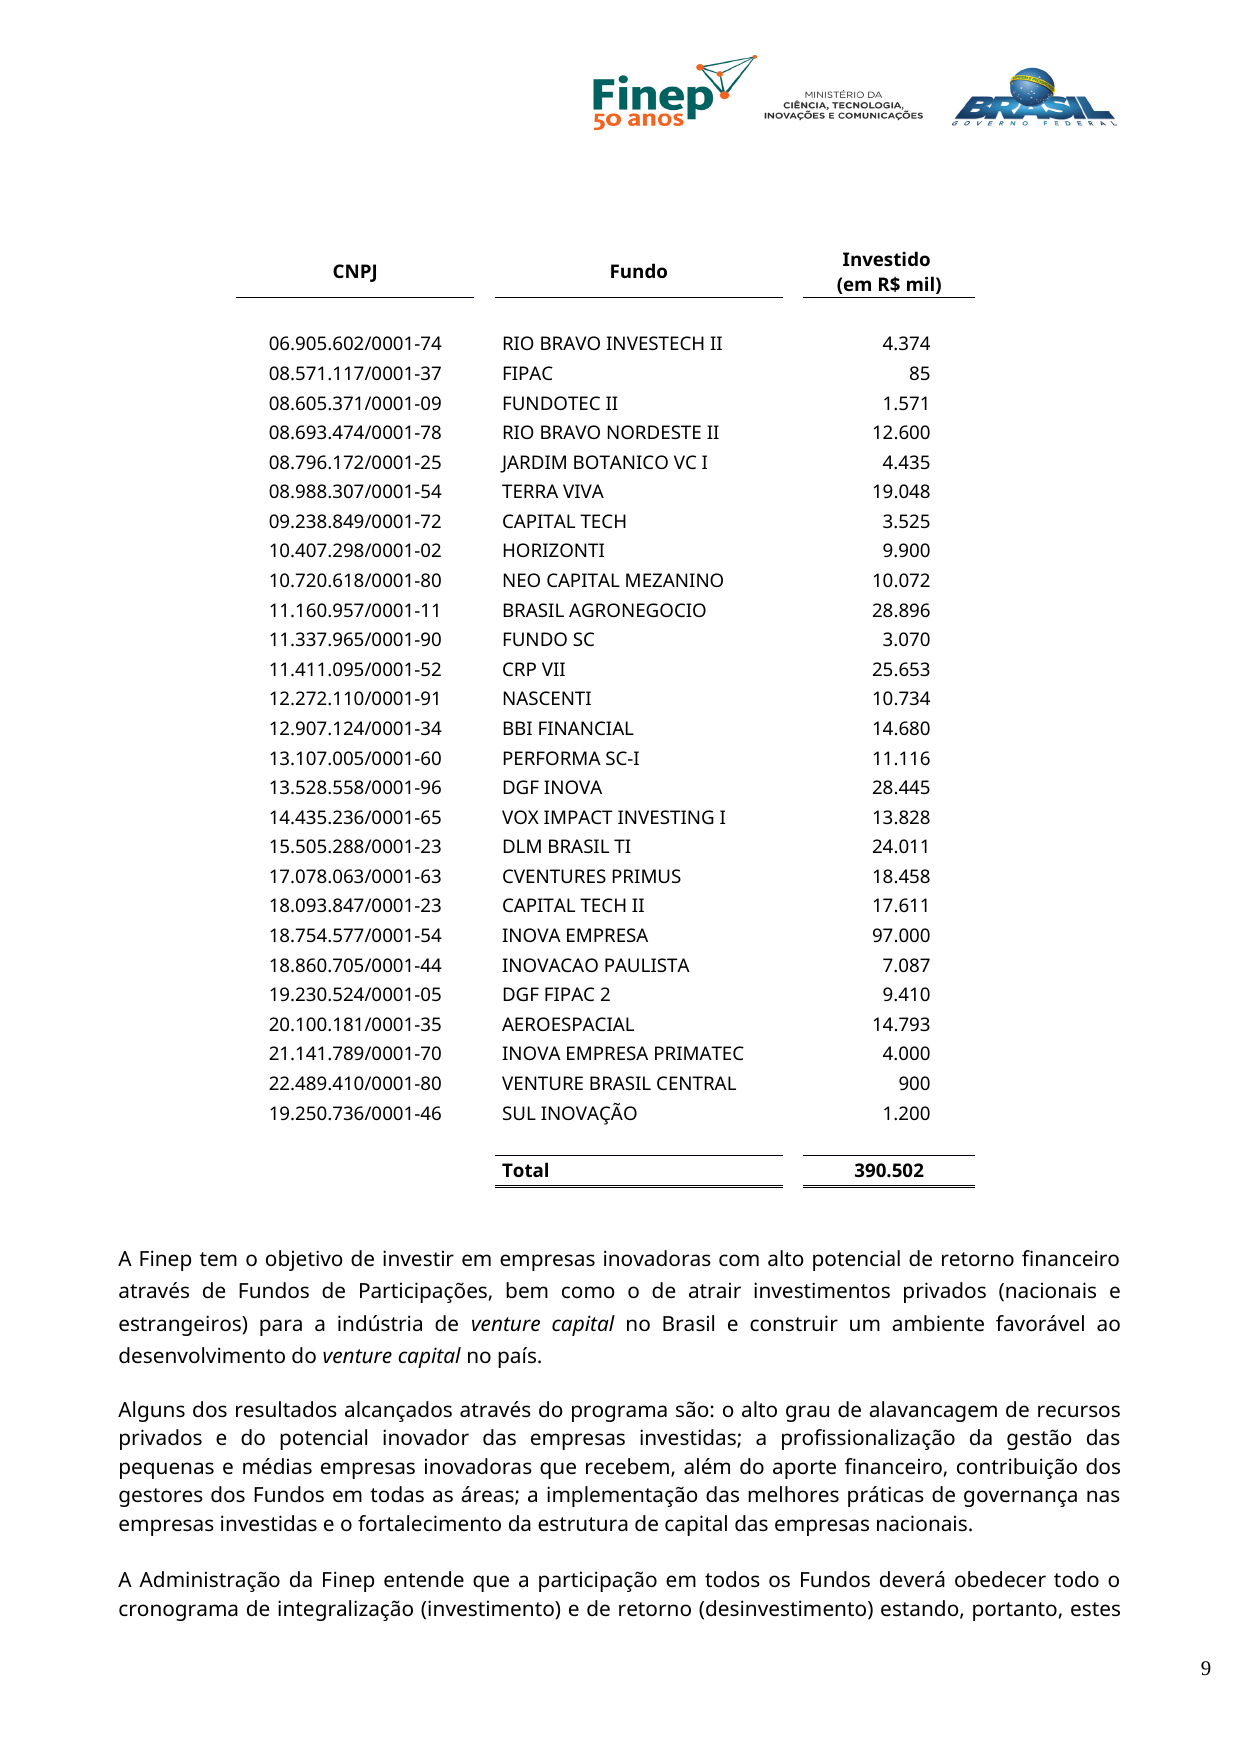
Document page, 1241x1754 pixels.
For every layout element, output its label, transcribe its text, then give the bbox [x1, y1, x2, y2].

table_cell 11.160.957/0001-11 [236, 593, 474, 622]
table_cell 09.238.849/0001-72 [236, 504, 474, 534]
table_cell [783, 948, 803, 977]
table_cell [474, 1037, 494, 1066]
table_cell [474, 711, 494, 741]
table_cell RIO BRAVO INVESTECH II [495, 327, 782, 356]
table_cell CRP VII [495, 652, 782, 682]
table_cell 10.734 [803, 682, 974, 711]
table_cell [783, 327, 803, 356]
table_cell FUNDOTEC II [495, 386, 782, 415]
table_cell [783, 830, 803, 859]
text A Administração da Finep entende que a participação em todos os Fundos deverá obedecer todo o cronograma de integralização (investimento) e de retorno (desinvestimento) estando, portanto, estes [118, 1566, 1122, 1622]
table_cell 18.458 [803, 859, 974, 889]
table_cell [783, 918, 803, 948]
table_cell [474, 327, 494, 356]
table_cell 08.605.371/0001-09 [236, 386, 474, 415]
table_header Fundo [495, 246, 782, 297]
table_cell BBI FINANCIAL [495, 711, 782, 741]
table_cell INOVACAO PAULISTA [495, 948, 782, 977]
table_cell [474, 1066, 494, 1096]
table_cell 10.720.618/0001-80 [236, 563, 474, 593]
table_cell 17.078.063/0001-63 [236, 859, 474, 889]
table_cell AEROESPACIAL [495, 1007, 782, 1037]
table_header Investido (em R$ mil) [803, 246, 974, 297]
table_cell Total [495, 1156, 782, 1184]
table_cell [783, 1125, 803, 1155]
picture [588, 44, 1119, 149]
table_cell [474, 415, 494, 445]
table_cell [474, 475, 494, 504]
table_cell DLM BRASIL TI [495, 830, 782, 859]
table_cell 22.489.410/0001-80 [236, 1066, 474, 1096]
table_cell 08.988.307/0001-54 [236, 475, 474, 504]
table_cell 14.435.236/0001-65 [236, 800, 474, 829]
table_cell 24.011 [803, 830, 974, 859]
table_cell [474, 830, 494, 859]
table_cell [783, 504, 803, 534]
table_cell [474, 504, 494, 534]
table_cell 25.653 [803, 652, 974, 682]
table_cell [236, 1125, 474, 1155]
table_cell [236, 1155, 474, 1184]
table_cell 97.000 [803, 918, 974, 948]
table_cell [474, 1096, 494, 1125]
table_cell [803, 1125, 974, 1155]
table_cell 10.072 [803, 563, 974, 593]
table_cell [474, 682, 494, 711]
table_cell 1.571 [803, 386, 974, 415]
table_cell [783, 1007, 803, 1037]
table_cell [783, 1066, 803, 1096]
table_cell [783, 356, 803, 386]
table_cell 4.374 [803, 327, 974, 356]
table_cell [474, 741, 494, 770]
table_cell [474, 1007, 494, 1037]
table_cell [236, 298, 474, 327]
table_cell 12.272.110/0001-91 [236, 682, 474, 711]
table_cell [474, 386, 494, 415]
table_cell [474, 918, 494, 948]
table_cell [474, 356, 494, 386]
table_cell 900 [803, 1066, 974, 1096]
table_cell 15.505.288/0001-23 [236, 830, 474, 859]
table_cell BRASIL AGRONEGOCIO [495, 593, 782, 622]
text Alguns dos resultados alcançados através do programa são: o alto grau de alavancagem de recursos privados e do potencial inovador das empresas investidas; a profissionalização da gestão das pequenas e médias empresas inovadoras que recebem, além do aporte financeiro, contribuição dos gestores dos Fundos em todas as áreas; a implementação das melhores práticas de governança nas empresas investidas e o fortalecimento da estrutura de capital das empresas nacionais. [118, 1395, 1122, 1537]
table_cell [474, 978, 494, 1007]
table_cell [474, 770, 494, 800]
table_cell [474, 593, 494, 622]
table_cell 85 [803, 356, 974, 386]
table_cell [803, 298, 974, 327]
table_cell VENTURE BRASIL CENTRAL [495, 1066, 782, 1096]
table_cell [783, 415, 803, 445]
table_cell [474, 534, 494, 563]
table_cell 19.048 [803, 475, 974, 504]
table_cell NASCENTI [495, 682, 782, 711]
table_cell [783, 445, 803, 474]
table_cell CVENTURES PRIMUS [495, 859, 782, 889]
table_cell FIPAC [495, 356, 782, 386]
table_cell 1.200 [803, 1096, 974, 1125]
table_cell 390.502 [803, 1156, 974, 1184]
table_cell [495, 298, 782, 327]
table_cell 28.445 [803, 770, 974, 800]
table_cell [783, 711, 803, 741]
table_cell [474, 800, 494, 829]
table_cell [783, 741, 803, 770]
table_cell [495, 1125, 782, 1155]
table_cell 13.528.558/0001-96 [236, 770, 474, 800]
table_cell [783, 652, 803, 682]
table_cell [783, 1037, 803, 1066]
table_cell [783, 297, 803, 327]
table_cell [474, 623, 494, 652]
table_cell 19.230.524/0001-05 [236, 978, 474, 1007]
table_cell [783, 534, 803, 563]
table_cell PERFORMA SC-I [495, 741, 782, 770]
table_cell [783, 623, 803, 652]
table_cell SUL INOVAÇÃO [495, 1096, 782, 1125]
table_cell [783, 386, 803, 415]
table_cell RIO BRAVO NORDESTE II [495, 415, 782, 445]
table_cell CAPITAL TECH II [495, 889, 782, 918]
table_cell [474, 445, 494, 474]
table_cell 11.116 [803, 741, 974, 770]
table_cell [783, 475, 803, 504]
table_cell INOVA EMPRESA PRIMATEC [495, 1037, 782, 1066]
table_cell CAPITAL TECH [495, 504, 782, 534]
table_cell [783, 859, 803, 889]
table_cell 10.407.298/0001-02 [236, 534, 474, 563]
table_cell [783, 889, 803, 918]
table_cell 13.828 [803, 800, 974, 829]
table_cell JARDIM BOTANICO VC I [495, 445, 782, 474]
table_cell [474, 297, 494, 327]
table_cell 3.525 [803, 504, 974, 534]
table_cell TERRA VIVA [495, 475, 782, 504]
table_cell [783, 978, 803, 1007]
table_cell 20.100.181/0001-35 [236, 1007, 474, 1037]
table_cell 18.860.705/0001-44 [236, 948, 474, 977]
text A Finep tem o objetivo de investir em empresas inovadoras com alto potencial de retorno financeiro através de Fundos de Participações, bem como o de atrair investimentos privados (nacionais e estrangeiros) para a indústria de venture capital no Brasil e construir um ambiente favorável ao desenvolvimento do venture capital no país. [118, 1244, 1122, 1370]
table_cell [474, 889, 494, 918]
table_cell [783, 1096, 803, 1125]
table_cell 13.107.005/0001-60 [236, 741, 474, 770]
table_cell [474, 1155, 494, 1184]
table_cell HORIZONTI [495, 534, 782, 563]
table_cell 9.900 [803, 534, 974, 563]
table_cell [474, 1125, 494, 1155]
table_header [783, 246, 803, 297]
table_cell [474, 859, 494, 889]
table_cell DGF FIPAC 2 [495, 978, 782, 1007]
table_cell [783, 682, 803, 711]
table_cell 28.896 [803, 593, 974, 622]
table_cell [474, 652, 494, 682]
table_cell [474, 948, 494, 977]
table_cell 4.435 [803, 445, 974, 474]
table_cell [783, 770, 803, 800]
table_cell DGF INOVA [495, 770, 782, 800]
table_cell 18.093.847/0001-23 [236, 889, 474, 918]
table_cell INOVA EMPRESA [495, 918, 782, 948]
table_cell 17.611 [803, 889, 974, 918]
table_cell 11.337.965/0001-90 [236, 623, 474, 652]
table_cell FUNDO SC [495, 623, 782, 652]
table_cell NEO CAPITAL MEZANINO [495, 563, 782, 593]
table_cell 12.907.124/0001-34 [236, 711, 474, 741]
table_cell 14.680 [803, 711, 974, 741]
table_cell [783, 593, 803, 622]
table_header CNPJ [236, 246, 474, 297]
table_cell 08.796.172/0001-25 [236, 445, 474, 474]
table_cell 08.693.474/0001-78 [236, 415, 474, 445]
table_cell [783, 1155, 803, 1184]
table_cell [783, 800, 803, 829]
table_cell 06.905.602/0001-74 [236, 327, 474, 356]
table_cell 9.410 [803, 978, 974, 1007]
table_cell 11.411.095/0001-52 [236, 652, 474, 682]
table_cell [474, 563, 494, 593]
table_header [474, 246, 494, 297]
table_cell 3.070 [803, 623, 974, 652]
table_cell 12.600 [803, 415, 974, 445]
table_cell 18.754.577/0001-54 [236, 918, 474, 948]
table_cell [783, 563, 803, 593]
table_cell 19.250.736/0001-46 [236, 1096, 474, 1125]
table_cell 21.141.789/0001-70 [236, 1037, 474, 1066]
table_cell 14.793 [803, 1007, 974, 1037]
table_cell 4.000 [803, 1037, 974, 1066]
table_cell 08.571.117/0001-37 [236, 356, 474, 386]
table_cell 7.087 [803, 948, 974, 977]
table_cell VOX IMPACT INVESTING I [495, 800, 782, 829]
